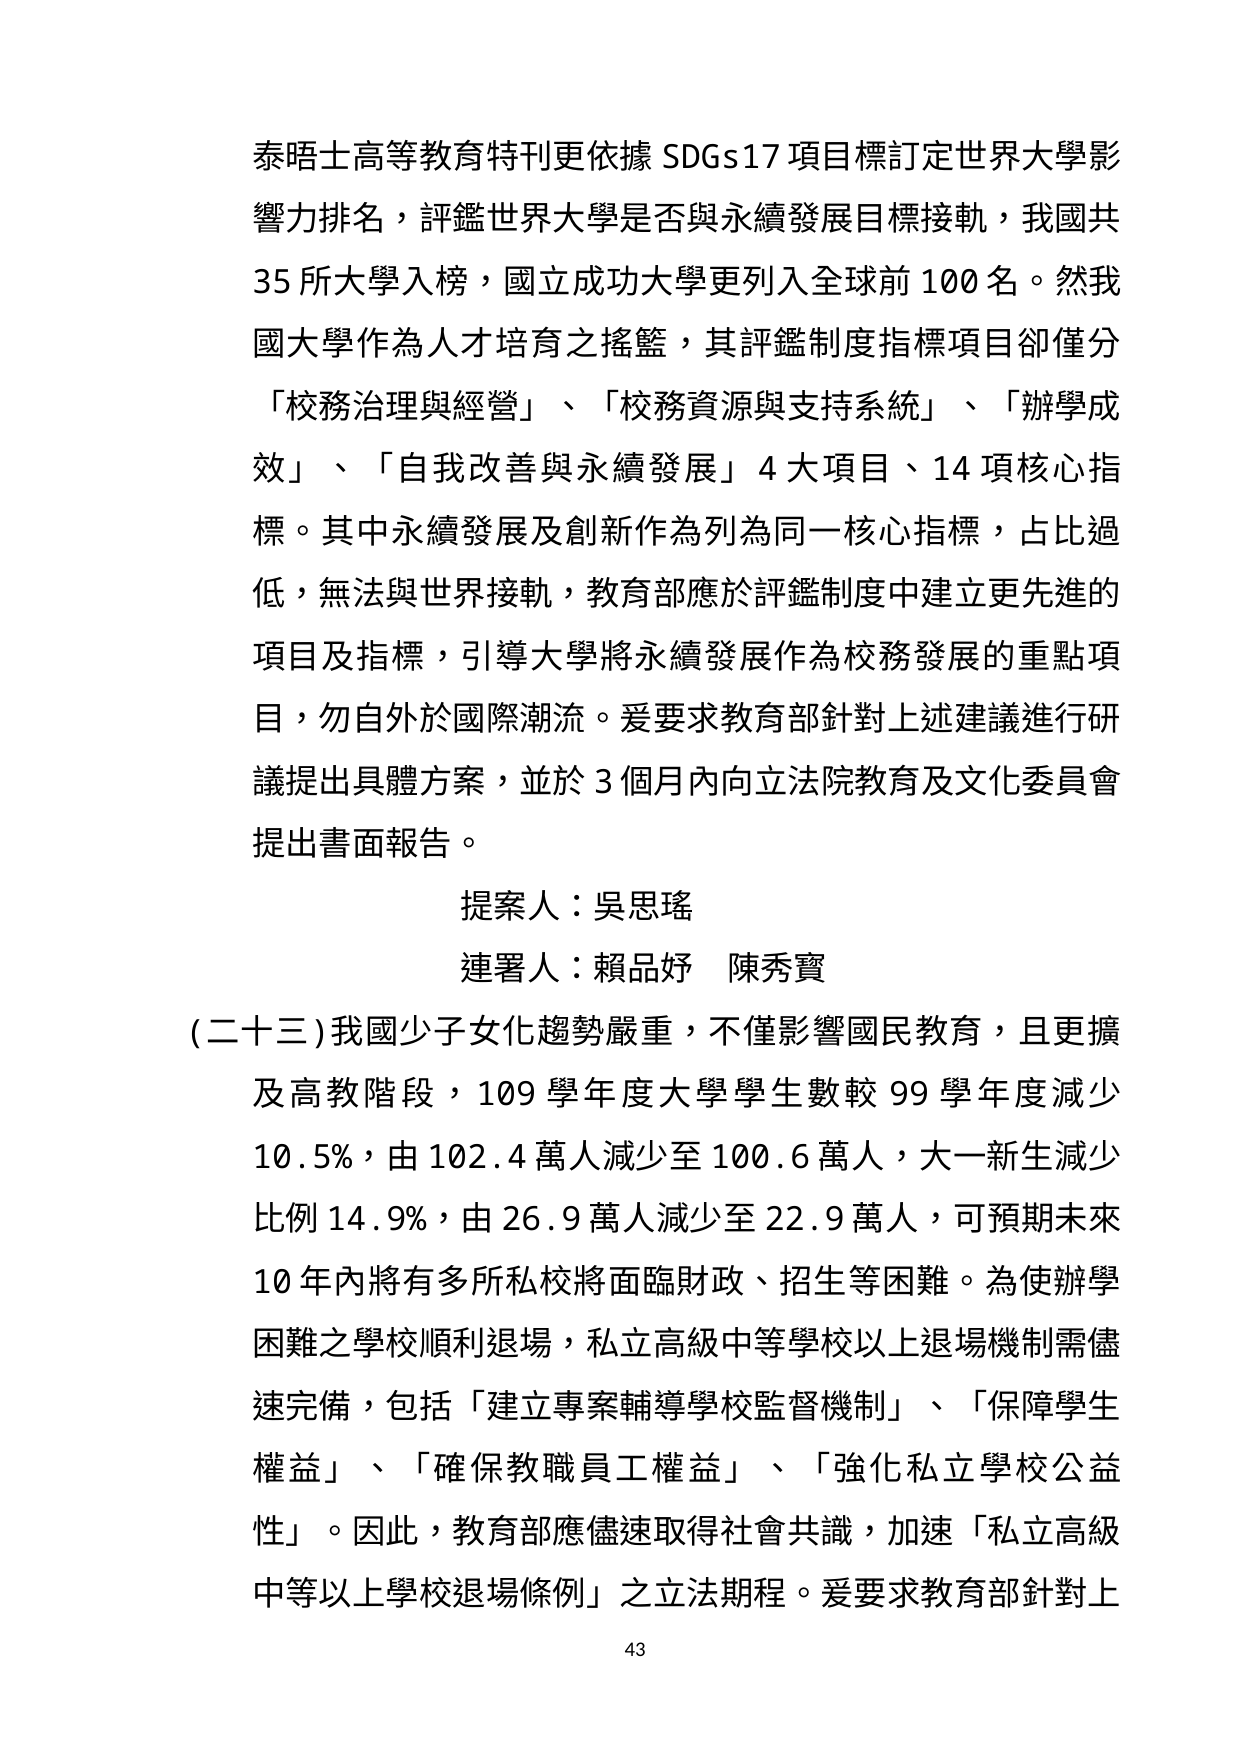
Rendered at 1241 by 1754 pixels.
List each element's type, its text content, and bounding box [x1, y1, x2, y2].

text 連署人：賴品妤 陳秀寳 [460, 925, 1122, 987]
text 泰晤士高等教育特刊更依據SDGs17項目標訂定世界大學影響力排名，評鑑世界大學是否與永續發展目標接軌，我國共35所大學入榜，國立成功大學更列入全球前100名。然我國大學作為人才培育之搖籃，其評鑑制度指標項目卻僅分「校務治理與經營」、「校務資源與支持系統」、「辦學成效」、「自我改善與永續發展」4大項目、14項核心指標。其中永續發展及創新作為列為同一核心指標，占比過低，無法與世界接軌，教育部應於評鑑制度中建立更先進的項目及指標，引導大學將永續發展作為校務發展的重點項目，勿自外於國際潮流。爰要求教育部針對上述建議進行研議提出具體方案，並於3個月內向立法院教育及文化委員會提出書面報告。 [185, 112, 1122, 862]
text 提案人：吳思瑤 [460, 862, 1122, 925]
text (二十三)我國少子女化趨勢嚴重，不僅影響國民教育，且更擴及高教階段，109學年度大學學生數較99學年度減少10.5%，由102.4萬人減少至100.6萬人，大一新生減少比例14.9%，由26.9萬人減少至22.9萬人，可預期未來10年內將有多所私校將面臨財政、招生等困難。為使辦學困難之學校順利退場，私立高級中等學校以上退場機制需儘速完備，包括「建立專案輔導學校監督機制」、「保障學生權益」、「確保教職員工權益」、「強化私立學校公益性」。因此，教育部應儘速取得社會共識，加速「私立高級中等以上學校退場條例」之立法期程。爰要求教育部針對上 [185, 987, 1122, 1612]
